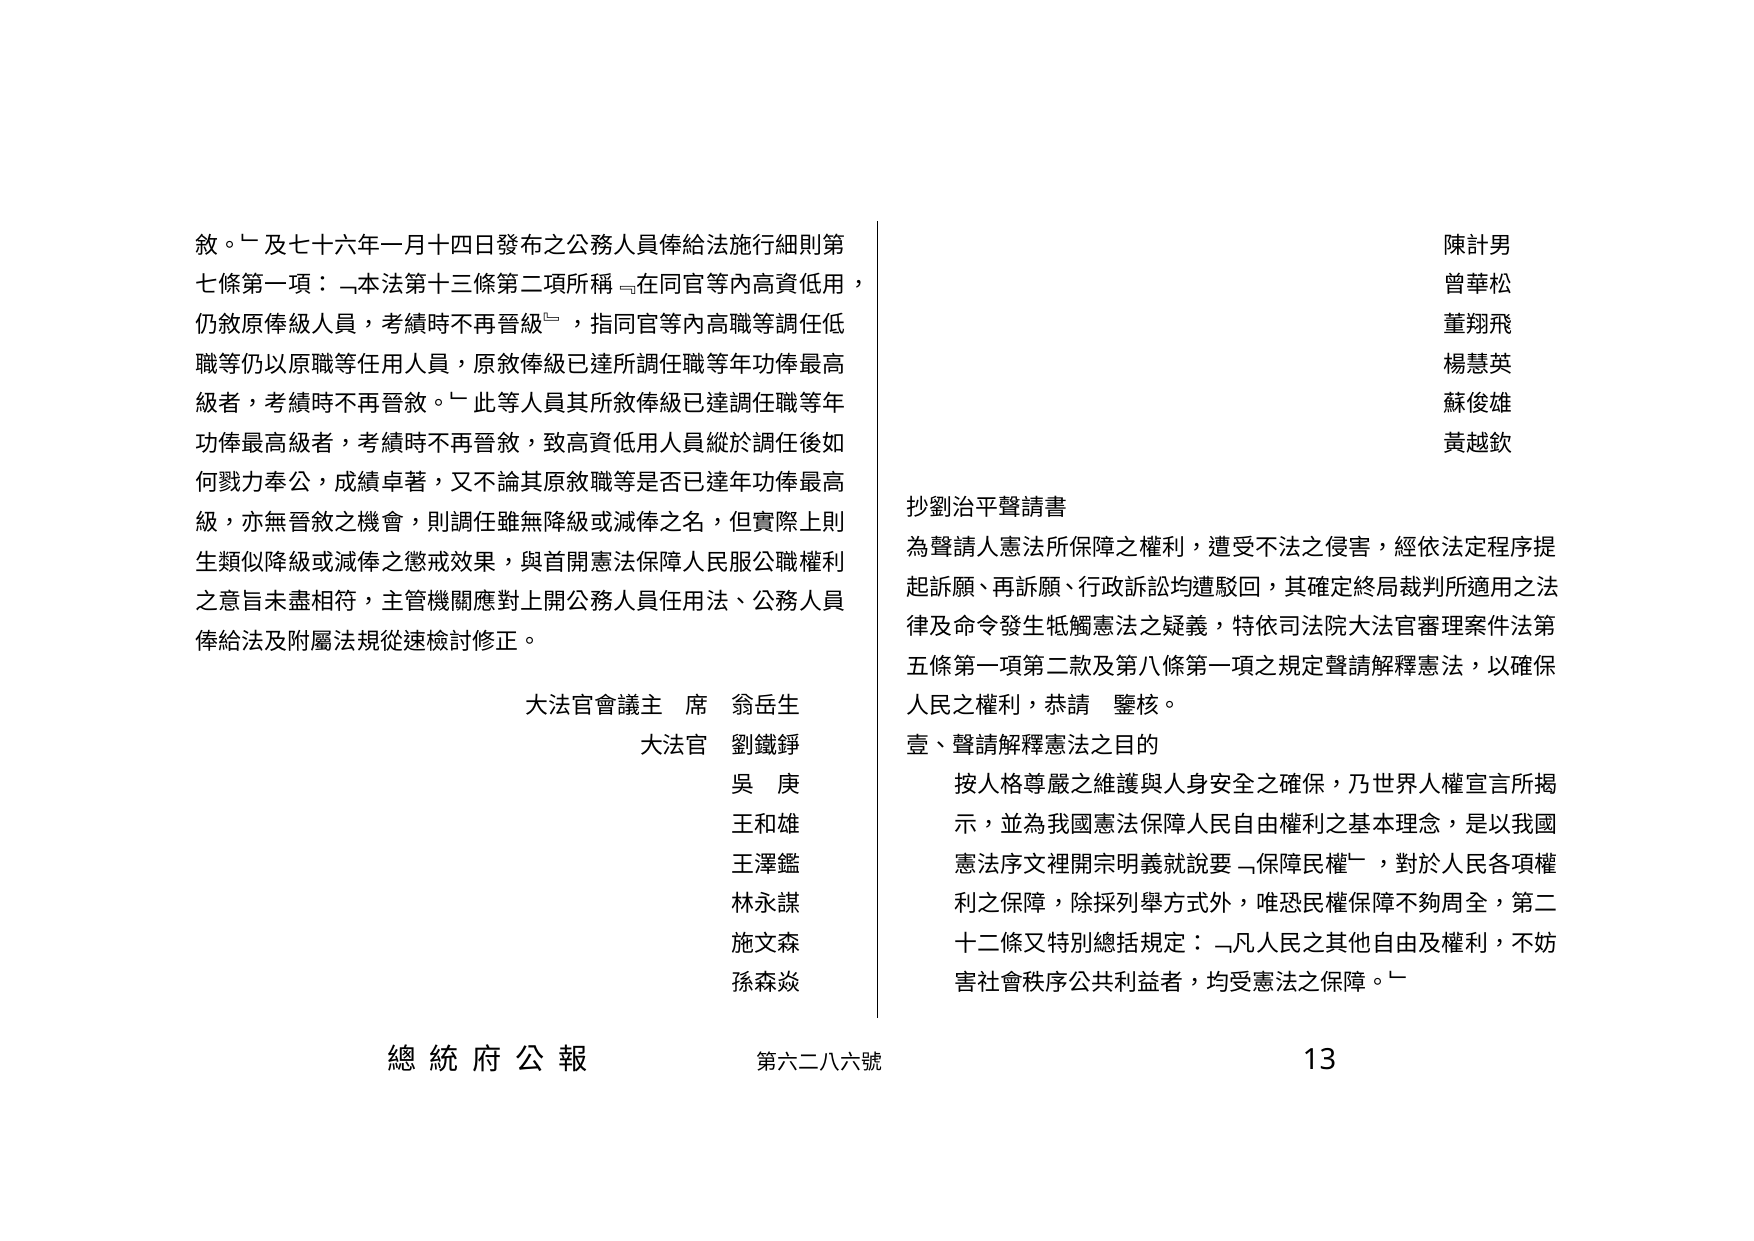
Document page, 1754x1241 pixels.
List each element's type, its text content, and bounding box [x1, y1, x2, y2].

text 陳計男 [907, 222, 1512, 261]
text 按人格尊嚴之維護與人身安全之確保，乃世界人權宣言所揭示，並為我國憲法保障人民自由權利之基本理念，是以我國憲法序文裡開宗明義就說要﹁保障民權﹂，對於人民各項權利之保障，除採列舉方式外，唯恐民權保障不夠周全，第二十二條又特別總括規定：﹁凡人民之其他自由及權利，不妨害社會秩序公共利益者，均受憲法之保障。﹂ [954, 761, 1559, 999]
text 黃越欽 [907, 419, 1512, 459]
text 王澤鑑 [195, 840, 800, 880]
text 蘇俊雄 [907, 380, 1512, 419]
text 為聲請人憲法所保障之權利，遭受不法之侵害，經依法定程序提起訴願、再訴願、行政訴訟均遭駁回，其確定終局裁判所適用之法律及命令發生牴觸憲法之疑義，特依司法院大法官審理案件法第五條第一項第二款及第八條第一項之規定聲請解釋憲法，以確保人民之權利，恭請 鑒核。 [907, 524, 1559, 722]
text 七十五年四月二十一日公布之公務人員任用法第十八條第一項第三款前段規定：﹁經依法任用人員，除自願者外，不得調任低一官等之職務；在同官等內調任低職等職務者，仍以原職等任用﹂，有任免權之長官固得據此將高職等之公務人員調任為較低官等或職等之職務；惟一經調任，依公務人員俸給法第十三條第二項：﹁在同官等內高資低用，仍敘原俸級人員，考績時不再晉敘。﹂及七十六年一月十四日發布之公務人員俸給法施行細則第七條第一項：﹁本法第十三條第二項所稱﹃在同官等內高資低用，仍敘原俸級人員，考績時不再晉級﹄，指同官等內高職等調任低職等仍以原職等任用人員，原敘俸級已達所調任職等年功俸最高級者，考績時不再晉敘。﹂此等人員其所敘俸級已達調任職等年功俸最高級者，考績時不再晉敘，致高資低用人員縱於調任後如何戮力奉公，成績卓著，又不論其原敘職等是否已達年功俸最高級，亦無晉敘之機會，則調任雖無降級或減俸之名，但實際上則生類似降級或減俸之懲戒效果，與首開憲法保障人民服公職權利之意旨未盡相符，主管機關應對上開公務人員任用法、公務人員俸給法及附屬法規從速檢討修正。 [195, 222, 847, 657]
text 曾華松 [907, 261, 1512, 301]
text 孫森焱 [195, 959, 800, 999]
text 楊慧英 [907, 340, 1512, 380]
text 吳 庚 [195, 761, 800, 801]
text 王和雄 [195, 801, 800, 840]
text 壹、聲請解釋憲法之目的 [907, 722, 1559, 761]
text 施文森 [195, 919, 800, 959]
text 抄劉治平聲請書 [907, 484, 1559, 524]
text 大法官會議主 席 翁岳生 [195, 682, 800, 722]
text 林永謀 [195, 880, 800, 919]
text 大法官 劉鐵錚 [195, 722, 800, 761]
text 董翔飛 [907, 301, 1512, 340]
